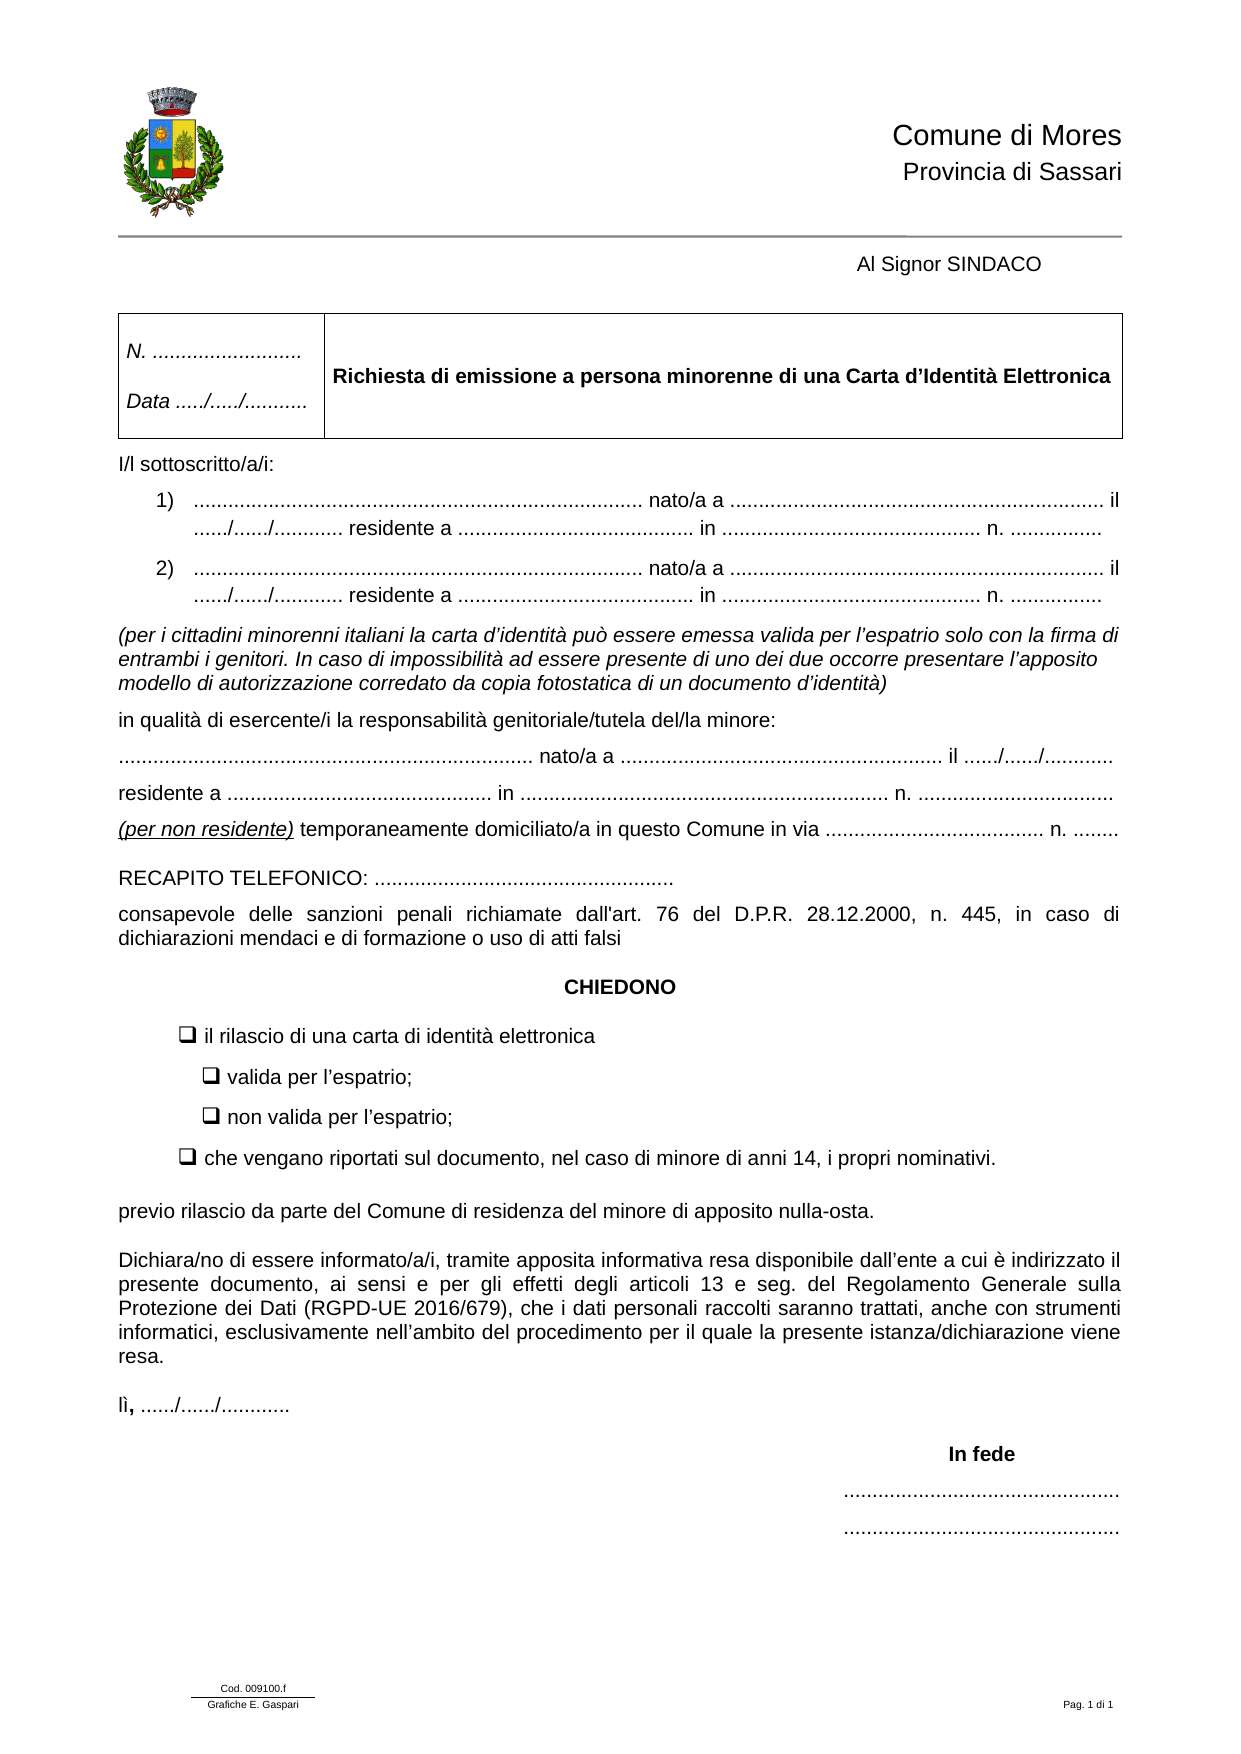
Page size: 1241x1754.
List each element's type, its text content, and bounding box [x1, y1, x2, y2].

text ........................................................................ nato/a a ........................................................ il ....../....../............ [118, 744, 1122, 768]
table_header N. .......................... Data ...../...../........... [119, 314, 324, 438]
picture [122, 87, 224, 219]
text lì, ....../....../............ [118, 1393, 1122, 1417]
text (per non residente) temporaneamente domiciliato/a in questo Comune in via ...................................... n. ........ [118, 817, 1122, 841]
text Dichiara/no di essere informato/a/i, tramite apposita informativa resa disponibile dall’ente a cui è indirizzato il presente documento, ai sensi e per gli effetti degli articoli 13 e seg. del Regolamento Generale sulla Protezione dei Dati (RGPD-UE 2016/679), che i dati personali raccolti saranno trattati, anche con strumenti informatici, esclusivamente nell’ambito del procedimento per il quale la presente istanza/dichiarazione viene resa. [118, 1248, 1122, 1368]
text previo rilascio da parte del Comune di residenza del minore di apposito nulla-osta. [118, 1199, 1122, 1223]
text RECAPITO TELEFONICO: .................................................... [118, 865, 1122, 889]
list .............................................................................. nato/a a ................................................................. il ....../....../............ residente a ......................................... in ............................................. n. ................ [156, 556, 1122, 607]
text Al Signor SINDACO [857, 252, 1122, 276]
text In fede [118, 1442, 1122, 1466]
text  non valida per l’espatrio; [112, 1105, 1122, 1130]
list .............................................................................. nato/a a ................................................................. il ....../....../............ residente a ......................................... in ............................................. n. ................ [156, 488, 1122, 540]
text Comune di Mores [224, 118, 1122, 152]
text ................................................ [118, 1515, 1122, 1539]
text (per i cittadini minorenni italiani la carta d’identità può essere emessa valida per l’espatrio solo con la firma di entrambi i genitori. In caso di impossibilità ad essere presente di uno dei due occorre presentare l’apposito modello di autorizzazione corredato da copia fotostatica di un documento d’identità) [118, 623, 1122, 695]
text  il rilascio di una carta di identità elettronica [177, 1024, 1122, 1048]
table_header Richiesta di emissione a persona minorenne di una Carta d’Identità Elettronica [325, 314, 1122, 438]
text CHIEDONO [118, 975, 1122, 999]
text in qualità di esercente/i la responsabilità genitoriale/tutela del/la minore: [118, 708, 1122, 732]
text Provincia di Sassari [224, 157, 1122, 185]
text I/l sottoscritto/a/i: [118, 452, 1122, 476]
text  valida per l’espatrio; [112, 1064, 1122, 1089]
text  che vengano riportati sul documento, nel caso di minore di anni 14, i propri nominativi. [177, 1146, 1122, 1170]
text residente a .............................................. in ................................................................ n. .................................. [118, 781, 1122, 804]
text ................................................ [118, 1478, 1122, 1502]
text consapevole delle sanzioni penali richiamate dall'art. 76 del D.P.R. 28.12.2000, n. 445, in caso di dichiarazioni mendaci e di formazione o uso di atti falsi [118, 902, 1122, 950]
